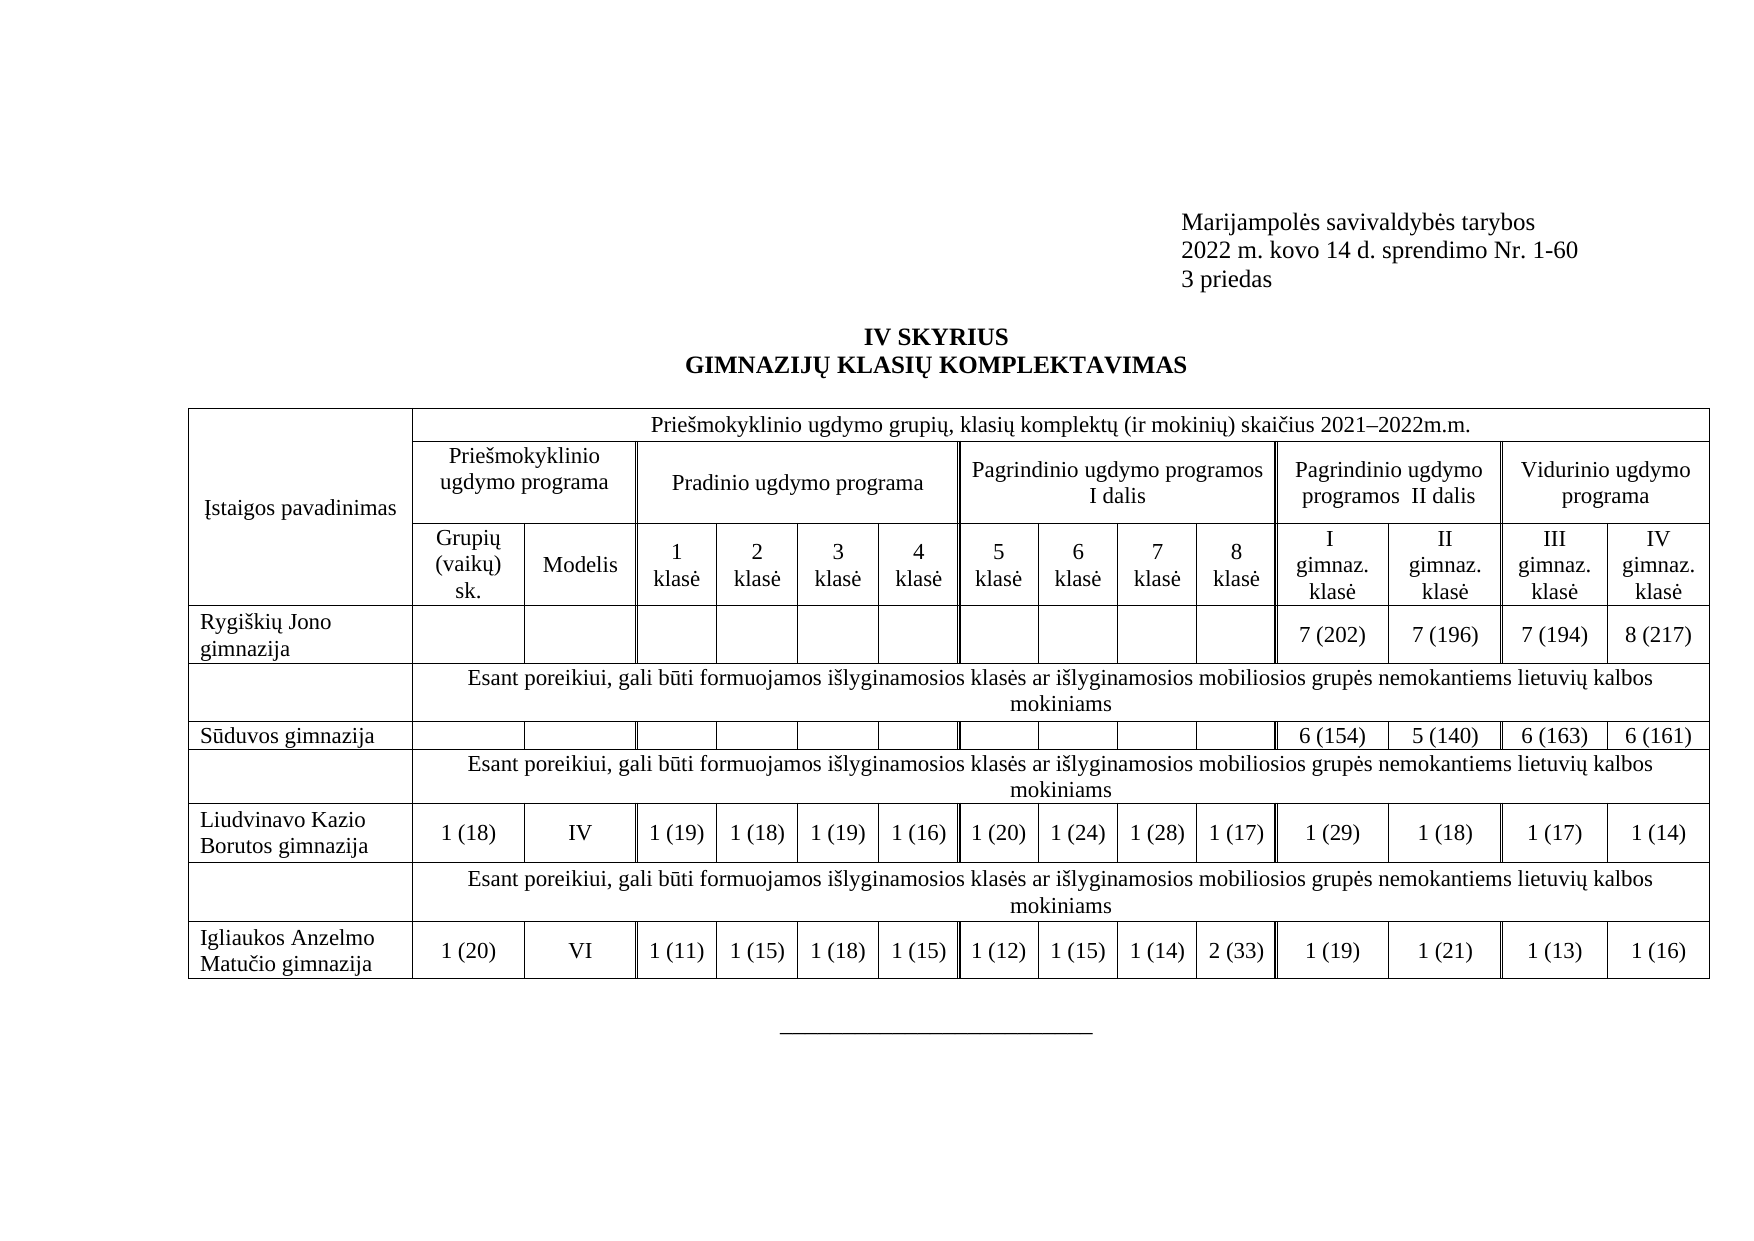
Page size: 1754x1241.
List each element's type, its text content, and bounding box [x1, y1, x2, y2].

table_cell 1 (20) [961, 804, 1038, 862]
table_cell 1 (12) [961, 922, 1038, 978]
table_cell 6 (163) [1503, 722, 1607, 749]
table_cell I gimnaz. klasė [1278, 524, 1388, 605]
table_cell [1118, 606, 1196, 663]
table_cell 2 (33) [1197, 922, 1274, 978]
table_cell Modelis [525, 524, 635, 605]
text 2022 m. kovo 14 d. sprendimo Nr. 1-60 [1181, 235, 1695, 264]
table_cell 1 (18) [413, 804, 524, 862]
table_cell 1 (15) [1039, 922, 1117, 978]
table_cell 1 (24) [1039, 804, 1117, 862]
table_cell 1 (17) [1503, 804, 1607, 862]
table_cell Grupių (vaikų) sk. [413, 524, 524, 605]
table_cell 1 (19) [1278, 922, 1388, 978]
table_cell [525, 722, 635, 749]
table_header Įstaigos pavadinimas [189, 409, 412, 605]
table_cell 1 (14) [1608, 804, 1709, 862]
text _________________________ [177, 1008, 1695, 1037]
table_cell Igliaukos Anzelmo Matučio gimnazija [189, 922, 412, 978]
table_cell Rygiškių Jono gimnazija [189, 606, 412, 663]
table_cell 7 (194) [1503, 606, 1607, 663]
table_cell [798, 722, 878, 749]
table_cell 1 klasė [638, 524, 716, 605]
table_cell II gimnaz. klasė [1389, 524, 1500, 605]
table_cell 8 (217) [1608, 606, 1709, 663]
table_cell [879, 606, 957, 663]
table_cell 1 (18) [717, 804, 797, 862]
table_cell 6 (161) [1608, 722, 1709, 749]
table_cell III gimnaz. klasė [1503, 524, 1607, 605]
table_cell [638, 606, 716, 663]
table_cell 2 klasė [717, 524, 797, 605]
table_cell [638, 722, 716, 749]
table_cell IV gimnaz. klasė [1608, 524, 1709, 605]
table_cell Pagrindinio ugdymo programos II dalis [1278, 442, 1500, 523]
table_cell Esant poreikiui, gali būti formuojamos išlyginamosios klasės ar išlyginamosios mobiliosios grupės nemokantiems lietuvių kalbos mokiniams [413, 750, 1709, 802]
table_cell [717, 606, 797, 663]
table_cell Pagrindinio ugdymo programos I dalis [961, 442, 1274, 523]
table_cell 1 (16) [1608, 922, 1709, 978]
table_cell 6 (154) [1278, 722, 1388, 749]
table_cell 1 (19) [798, 804, 878, 862]
table_cell 1 (18) [1389, 804, 1500, 862]
table_cell 1 (15) [717, 922, 797, 978]
table_cell 8 klasė [1197, 524, 1274, 605]
table_cell Liudvinavo Kazio Borutos gimnazija [189, 804, 412, 862]
text IV SKYRIUS [177, 322, 1695, 350]
table_cell 7 (196) [1389, 606, 1500, 663]
table_cell [1118, 722, 1196, 749]
table_cell Pradinio ugdymo programa [638, 442, 957, 523]
table_cell [189, 750, 412, 802]
table_cell 5 klasė [961, 524, 1038, 605]
table_cell VI [525, 922, 635, 978]
table_cell Esant poreikiui, gali būti formuojamos išlyginamosios klasės ar išlyginamosios mobiliosios grupės nemokantiems lietuvių kalbos mokiniams [413, 863, 1709, 921]
table_cell 1 (14) [1118, 922, 1196, 978]
table_cell [413, 722, 524, 749]
table_cell [1197, 606, 1274, 663]
table_cell [1039, 606, 1117, 663]
table_cell [189, 664, 412, 721]
table_cell 5 (140) [1389, 722, 1500, 749]
table_cell Sūduvos gimnazija [189, 722, 412, 749]
table_cell 1 (29) [1278, 804, 1388, 862]
table_cell 1 (13) [1503, 922, 1607, 978]
table_cell [961, 606, 1038, 663]
table_cell 1 (16) [879, 804, 957, 862]
table_cell [1197, 722, 1274, 749]
table_cell [525, 606, 635, 663]
text 3 priedas [1181, 264, 1695, 293]
table_cell 7 klasė [1118, 524, 1196, 605]
table_cell 1 (20) [413, 922, 524, 978]
table_cell [798, 606, 878, 663]
table_cell 1 (15) [879, 922, 957, 978]
table_cell Priešmokyklinio ugdymo programa [413, 442, 635, 523]
text GIMNAZIJŲ KLASIŲ KOMPLEKTAVIMAS [177, 350, 1695, 379]
table_cell 1 (21) [1389, 922, 1500, 978]
table_cell [961, 722, 1038, 749]
table_cell 1 (18) [798, 922, 878, 978]
table_cell [717, 722, 797, 749]
table_header Priešmokyklinio ugdymo grupių, klasių komplektų (ir mokinių) skaičius 2021–2022m.m. [413, 409, 1709, 441]
table_cell 7 (202) [1278, 606, 1388, 663]
table_cell IV [525, 804, 635, 862]
table_cell 1 (11) [638, 922, 716, 978]
table_cell 1 (17) [1197, 804, 1274, 862]
table_cell 3 klasė [798, 524, 878, 605]
table_cell [413, 606, 524, 663]
table_cell 1 (19) [638, 804, 716, 862]
table_cell [1039, 722, 1117, 749]
table_cell Esant poreikiui, gali būti formuojamos išlyginamosios klasės ar išlyginamosios mobiliosios grupės nemokantiems lietuvių kalbos mokiniams [413, 664, 1709, 721]
text Marijampolės savivaldybės tarybos [1181, 207, 1695, 235]
table_cell 1 (28) [1118, 804, 1196, 862]
table_cell Vidurinio ugdymo programa [1503, 442, 1709, 523]
table_cell [879, 722, 957, 749]
table_cell [189, 863, 412, 921]
table_cell 4 klasė [879, 524, 957, 605]
table_cell 6 klasė [1039, 524, 1117, 605]
